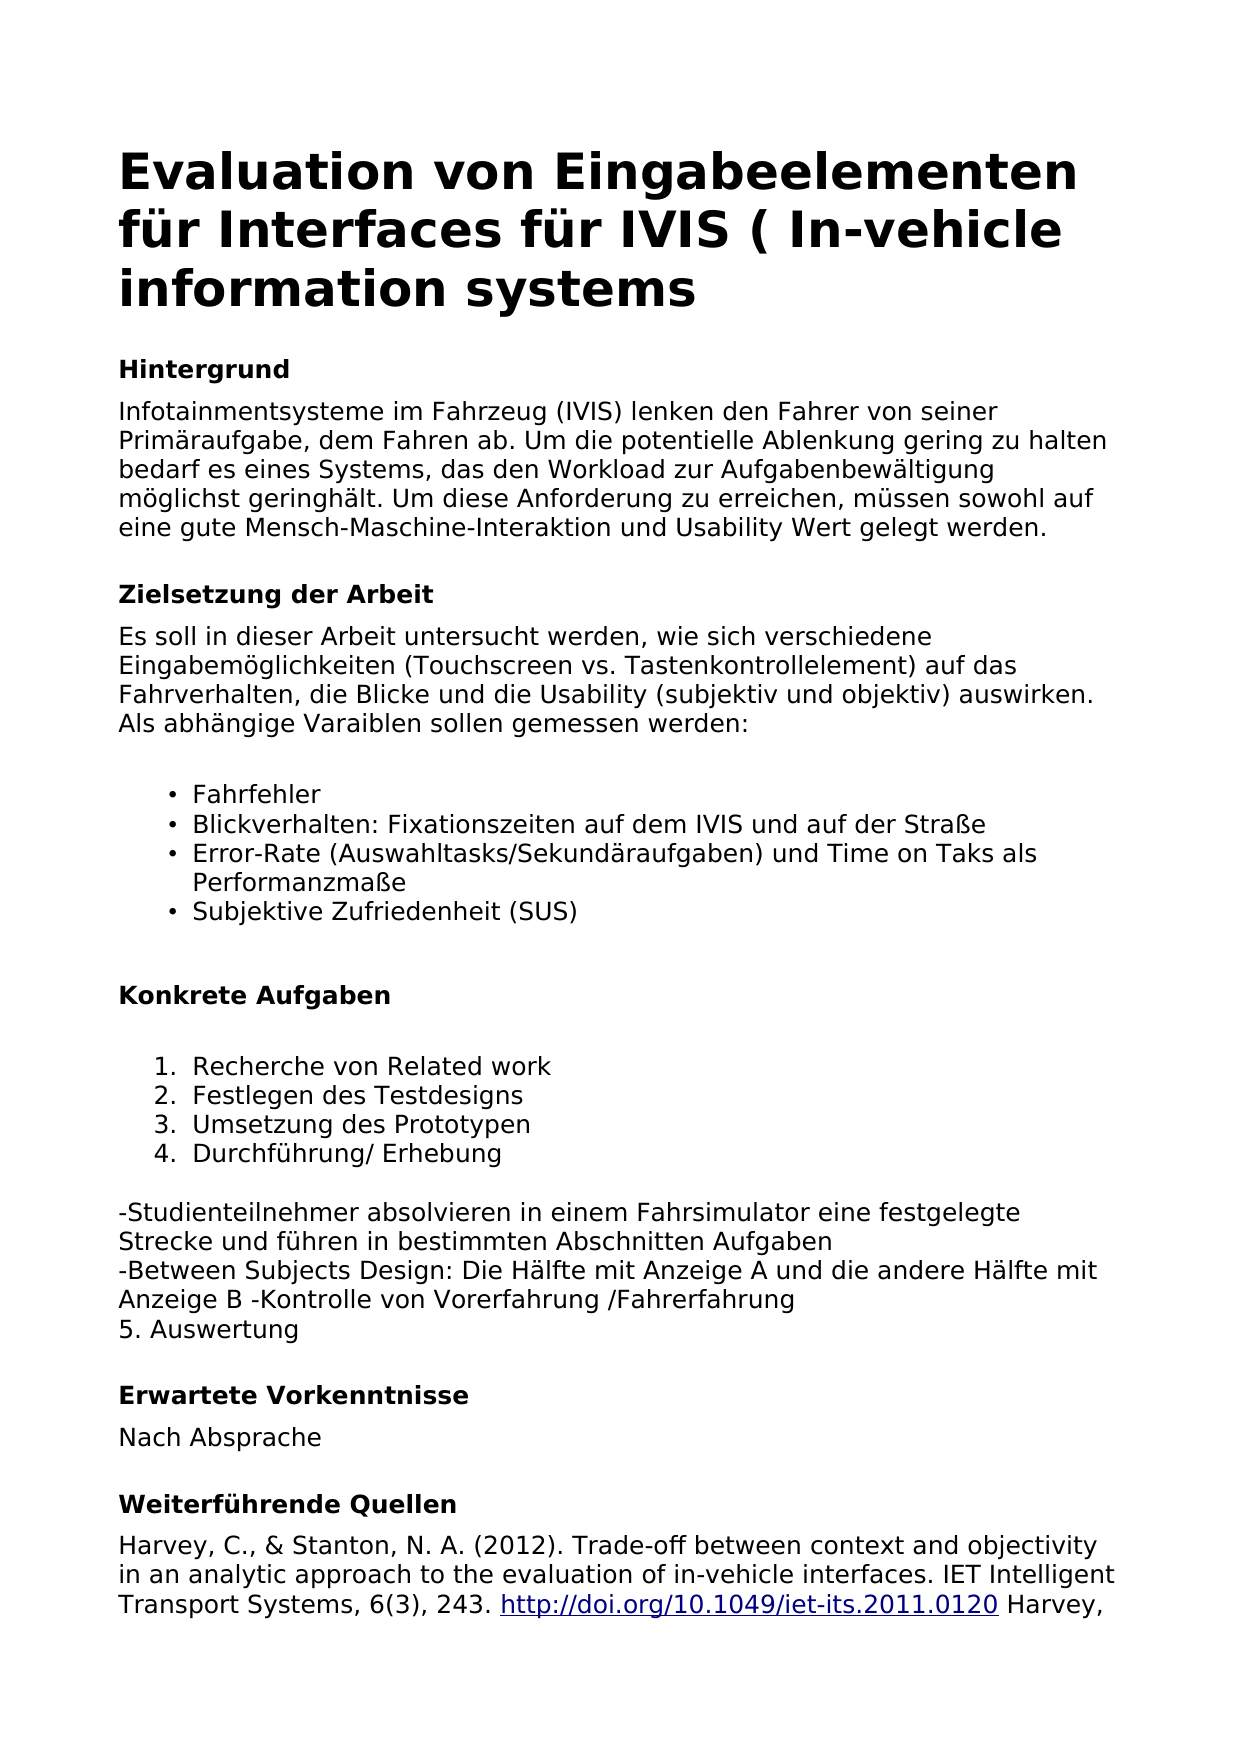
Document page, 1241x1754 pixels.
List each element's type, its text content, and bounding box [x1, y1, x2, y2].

text Harvey, C., & Stanton, N. A. (2012). Trade-off between context and objectivity in an analytic approach to the evaluation of in-vehicle interfaces. IET Intelligent Transport Systems, 6(3), 243. http://doi.org/10.1049/iet-its.2011.0120 Harvey, [118, 1532, 1122, 1619]
subtitle Konkrete Aufgaben [118, 981, 1122, 1010]
list Fahrfehler [177, 781, 1122, 810]
list Subjektive Zufriedenheit (SUS) [177, 897, 1122, 926]
text -Studienteilnehmer absolvieren in einem Fahrsimulator eine festgelegte Strecke und führen in bestimmten Abschnitten Aufgaben -Between Subjects Design: Die Hälfte mit Anzeige A und die andere Hälfte mit Anzeige B -Kontrolle von Vorerfahrung /Fahrerfahrung 5. Auswertung [118, 1198, 1122, 1344]
subtitle Weiterführende Quellen [118, 1490, 1122, 1519]
list Festlegen des Testdesigns [177, 1081, 1122, 1110]
subtitle Erwartete Vorkenntnisse [118, 1382, 1122, 1411]
subtitle Zielsetzung der Arbeit [118, 580, 1122, 609]
list Error-Rate (Auswahltasks/Sekundäraufgaben) und Time on Taks als Performanzmaße [177, 839, 1122, 897]
text Es soll in dieser Arbeit untersucht werden, wie sich verschiedene Eingabemöglichkeiten (Touchscreen vs. Tastenkontrollelement) auf das Fahrverhalten, die Blicke und die Usability (subjektiv und objektiv) auswirken. Als abhängige Varaiblen sollen gemessen werden: [118, 622, 1122, 739]
subtitle Evaluation von Eingabeelementen für Interfaces für IVIS ( In-vehicle information systems [118, 143, 1122, 318]
list Recherche von Related work [177, 1052, 1122, 1081]
text Infotainmentsysteme im Fahrzeug (IVIS) lenken den Fahrer von seiner Primäraufgabe, dem Fahren ab. Um die potentielle Ablenkung gering zu halten bedarf es eines Systems, das den Workload zur Aufgabenbewältigung möglichst geringhält. Um diese Anforderung zu erreichen, müssen sowohl auf eine gute Mensch-Maschine-Interaktion und Usability Wert gelegt werden. [118, 397, 1122, 543]
list Umsetzung des Prototypen [177, 1110, 1122, 1139]
text Nach Absprache [118, 1423, 1122, 1452]
list Durchführung/ Erhebung [177, 1139, 1122, 1169]
subtitle Hintergrund [118, 355, 1122, 384]
list Blickverhalten: Fixationszeiten auf dem IVIS und auf der Straße [177, 810, 1122, 839]
